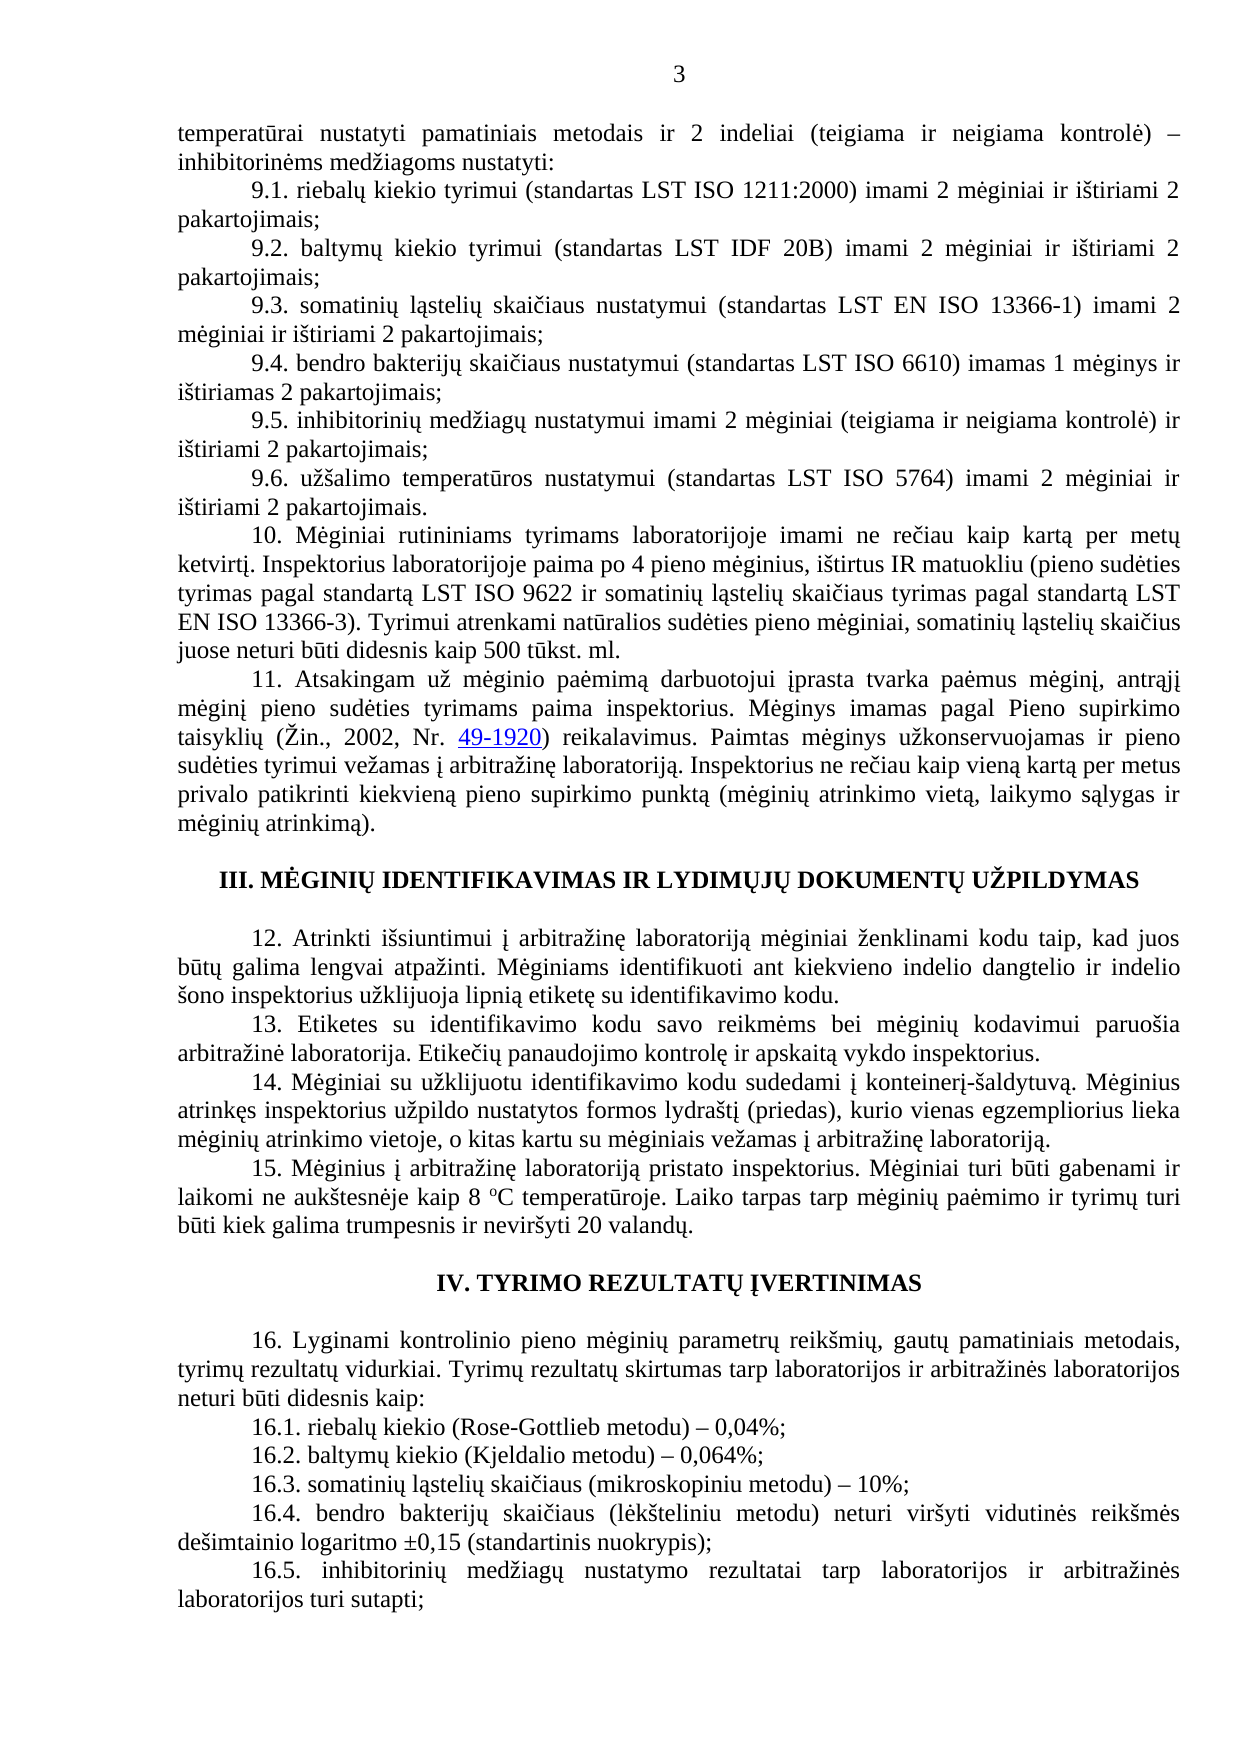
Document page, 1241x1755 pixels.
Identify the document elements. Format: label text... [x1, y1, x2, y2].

text 12. Atrinkti išsiuntimui į arbitražinę laboratoriją mėginiai ženklinami kodu taip, kad juos būtų galima lengvai atpažinti. Mėginiams identifikuoti ant kiekvieno indelio dangtelio ir indelio šono inspektorius užklijuoja lipnią etiketę su identifikavimo kodu. [177, 923, 1181, 1009]
text 10. Mėginiai rutininiams tyrimams laboratorijoje imami ne rečiau kaip kartą per metų ketvirtį. Inspektorius laboratorijoje paima po 4 pieno mėginius, ištirtus IR matuokliu (pieno sudėties tyrimas pagal standartą LST ISO 9622 ir somatinių ląstelių skaičiaus tyrimas pagal standartą LST EN ISO 13366-3). Tyrimui atrenkami natūralios sudėties pieno mėginiai, somatinių ląstelių skaičius juose neturi būti didesnis kaip 500 tūkst. ml. [177, 521, 1181, 664]
text 16.2. baltymų kiekio (Kjeldalio metodu) – 0,064%; [177, 1441, 1181, 1469]
text 16.5. inhibitorinių medžiagų nustatymo rezultatai tarp laboratorijos ir arbitražinės laboratorijos turi sutapti; [177, 1556, 1181, 1613]
text III. MĖGINIŲ IDENTIFIKAVIMAS IR LYDIMŲJŲ DOKUMENTŲ UŽPILDYMAS [177, 866, 1181, 894]
text 15. Mėginius į arbitražinę laboratoriją pristato inspektorius. Mėginiai turi būti gabenami ir laikomi ne aukštesnėje kaip 8 oC temperatūroje. Laiko tarpas tarp mėginių paėmimo ir tyrimų turi būti kiek galima trumpesnis ir neviršyti 20 valandų. [177, 1153, 1181, 1239]
text 16.4. bendro bakterijų skaičiaus (lėkšteliniu metodu) neturi viršyti vidutinės reikšmės dešimtainio logaritmo ±0,15 (standartinis nuokrypis); [177, 1498, 1181, 1556]
text 16.3. somatinių ląstelių skaičiaus (mikroskopiniu metodu) – 10%; [177, 1469, 1181, 1498]
text IV. TYRIMO REZULTATŲ ĮVERTINIMAS [177, 1268, 1181, 1297]
text 14. Mėginiai su užklijuotu identifikavimo kodu sudedami į konteinerį-šaldytuvą. Mėginius atrinkęs inspektorius užpildo nustatytos formos lydraštį (priedas), kurio vienas egzempliorius lieka mėginių atrinkimo vietoje, o kitas kartu su mėginiais vežamas į arbitražinę laboratoriją. [177, 1067, 1181, 1153]
text 16.1. riebalų kiekio (Rose-Gottlieb metodu) – 0,04%; [177, 1412, 1181, 1441]
text 9.5. inhibitorinių medžiagų nustatymui imami 2 mėginiai (teigiama ir neigiama kontrolė) ir ištiriami 2 pakartojimais; [177, 406, 1181, 463]
text 9.2. baltymų kiekio tyrimui (standartas LST IDF 20B) imami 2 mėginiai ir ištiriami 2 pakartojimais; [177, 233, 1181, 291]
text 16. Lyginami kontrolinio pieno mėginių parametrų reikšmių, gautų pamatiniais metodais, tyrimų rezultatų vidurkiai. Tyrimų rezultatų skirtumas tarp laboratorijos ir arbitražinės laboratorijos neturi būti didesnis kaip: [177, 1326, 1181, 1412]
text 9.1. riebalų kiekio tyrimui (standartas LST ISO 1211:2000) imami 2 mėginiai ir ištiriami 2 pakartojimais; [177, 176, 1181, 233]
text 11. Atsakingam už mėginio paėmimą darbuotojui įprasta tvarka paėmus mėginį, antrąjį mėginį pieno sudėties tyrimams paima inspektorius. Mėginys imamas pagal Pieno supirkimo taisyklių (Žin., 2002, Nr. 49-1920) reikalavimus. Paimtas mėginys užkonservuojamas ir pieno sudėties tyrimui vežamas į arbitražinę laboratoriją. Inspektorius ne rečiau kaip vieną kartą per metus privalo patikrinti kiekvieną pieno supirkimo punktą (mėginių atrinkimo vietą, laikymo sąlygas ir mėginių atrinkimą). [177, 664, 1181, 837]
text 9.4. bendro bakterijų skaičiaus nustatymui (standartas LST ISO 6610) imamas 1 mėginys ir ištiriamas 2 pakartojimais; [177, 348, 1181, 406]
text 9.6. užšalimo temperatūros nustatymui (standartas LST ISO 5764) imami 2 mėginiai ir ištiriami 2 pakartojimais. [177, 463, 1181, 521]
text temperatūrai nustatyti pamatiniais metodais ir 2 indeliai (teigiama ir neigiama kontrolė) – inhibitorinėms medžiagoms nustatyti: [177, 118, 1181, 176]
text 9.3. somatinių ląstelių skaičiaus nustatymui (standartas LST EN ISO 13366-1) imami 2 mėginiai ir ištiriami 2 pakartojimais; [177, 291, 1181, 348]
text 13. Etiketes su identifikavimo kodu savo reikmėms bei mėginių kodavimui paruošia arbitražinė laboratorija. Etikečių panaudojimo kontrolę ir apskaitą vykdo inspektorius. [177, 1009, 1181, 1067]
